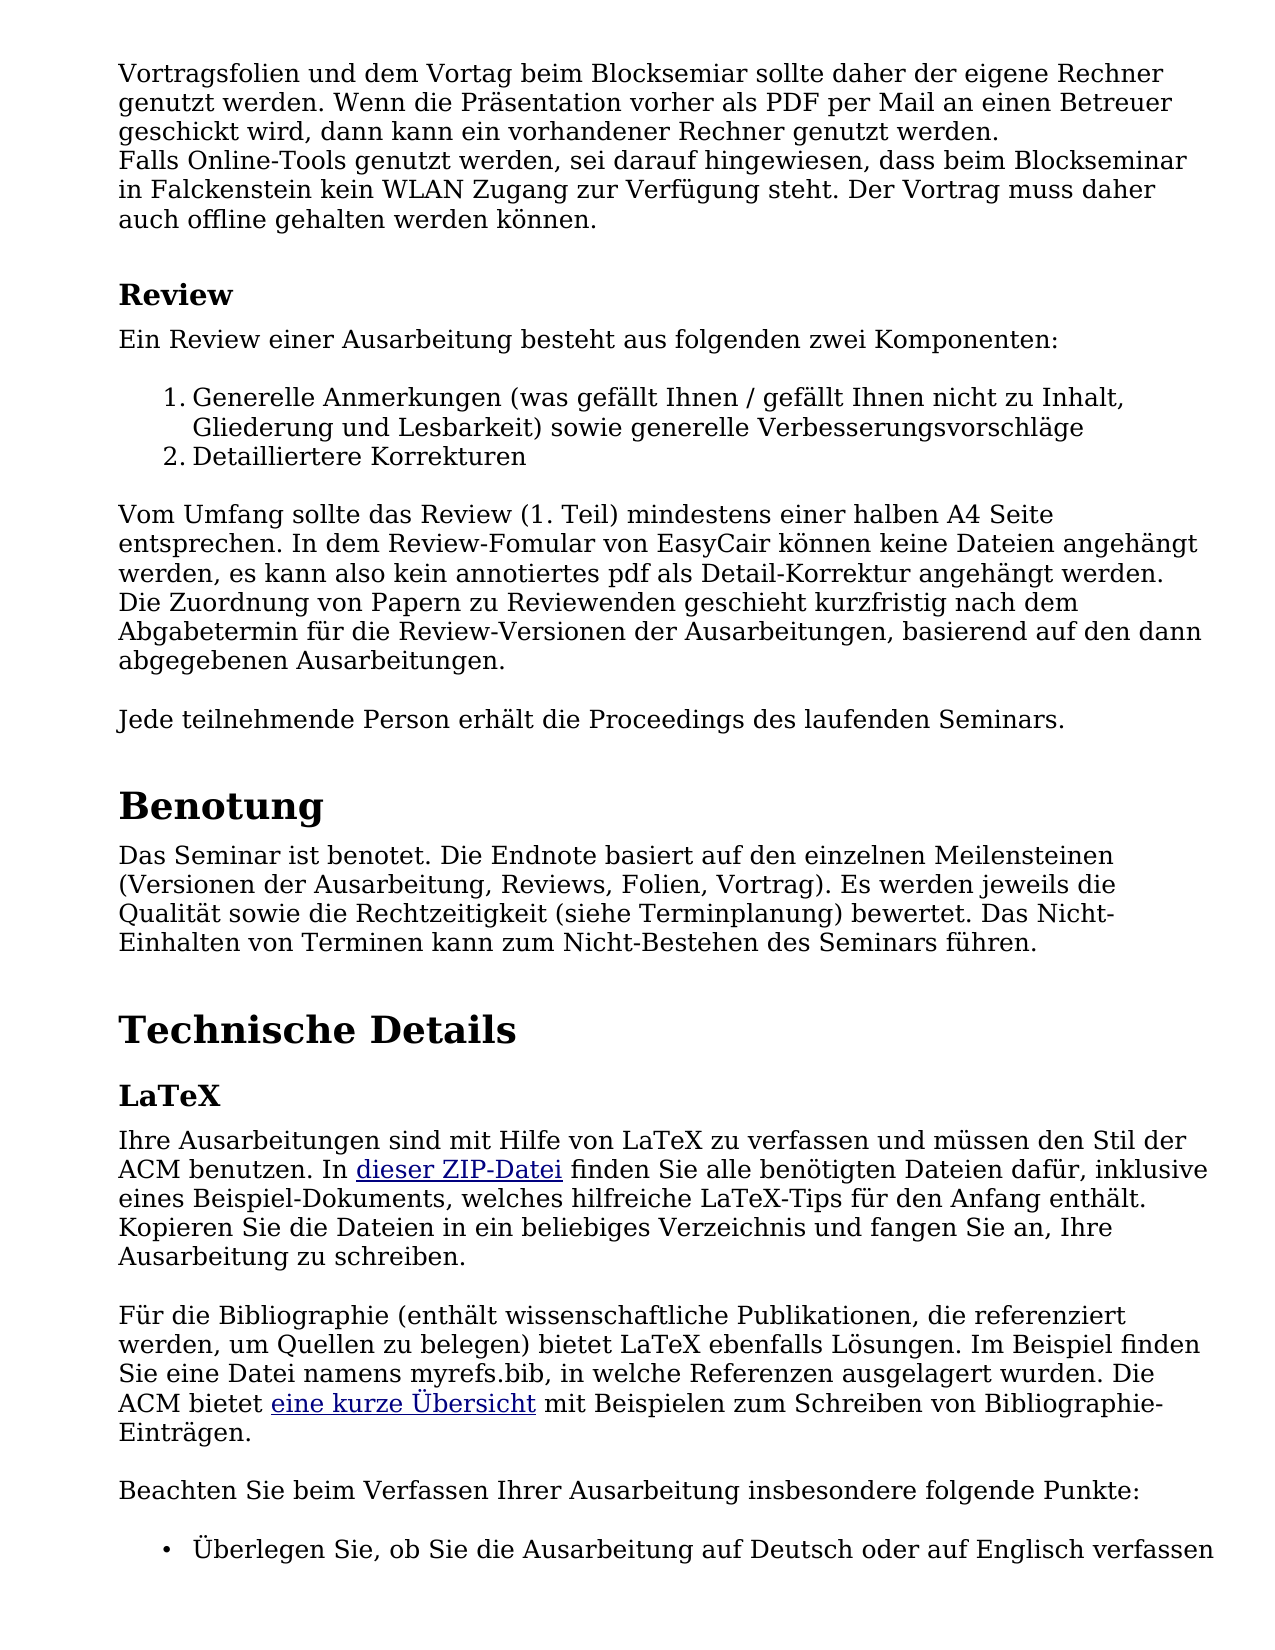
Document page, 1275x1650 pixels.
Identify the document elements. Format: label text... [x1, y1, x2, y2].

text Beachten Sie beim Verfassen Ihrer Ausarbeitung insbesondere folgende Punkte: [118, 1477, 1216, 1506]
text Ihre Ausarbeitungen sind mit Hilfe von LaTeX zu verfassen und müssen den Stil der ACM benutzen. In dieser ZIP-Datei finden Sie alle benötigten Dateien dafür, inklusive eines Beispiel-Dokuments, welches hilfreiche LaTeX-Tips für den Anfang enthält. Kopieren Sie die Dateien in ein beliebiges Verzeichnis und fangen Sie an, Ihre Ausarbeitung zu schreiben. [118, 1126, 1216, 1272]
text Das Seminar ist benotet. Die Endnote basiert auf den einzelnen Meilensteinen (Versionen der Ausarbeitung, Reviews, Folien, Vortrag). Es werden jeweils die Qualität sowie die Rechtzeitigkeit (siehe Terminplanung) bewertet. Das Nicht-Einhalten von Terminen kann zum Nicht-Bestehen des Seminars führen. [118, 841, 1216, 958]
subtitle Review [118, 278, 1216, 312]
list Generelle Anmerkungen (was gefällt Ihnen / gefällt Ihnen nicht zu Inhalt, Gliederung und Lesbarkeit) sowie generelle Verbesserungsvorschläge [162, 383, 1216, 442]
subtitle LaTeX [118, 1079, 1216, 1113]
text Vom Umfang sollte das Review (1. Teil) mindestens einer halben A4 Seite entsprechen. In dem Review-Fomular von EasyCair können keine Dateien angehängt werden, es kann also kein annotiertes pdf als Detail-Korrektur angehängt werden. Die Zuordnung von Papern zu Reviewenden geschieht kurzfristig nach dem Abgabetermin für die Review-Versionen der Ausarbeitungen, basierend auf den dann abgegebenen Ausarbeitungen. [118, 501, 1216, 676]
text Jede teilnehmende Person erhält die Proceedings des laufenden Seminars. [118, 705, 1216, 734]
text Ein Review einer Ausarbeitung besteht aus folgenden zwei Komponenten: [118, 325, 1216, 354]
subtitle Technische Details [118, 1008, 1216, 1052]
text Für die Bibliographie (enthält wissenschaftliche Publikationen, die referenziert werden, um Quellen zu belegen) bietet LaTeX ebenfalls Lösungen. Im Beispiel finden Sie eine Datei namens myrefs.bib, in welche Referenzen ausgelagert wurden. Die ACM bietet eine kurze Übersicht mit Beispielen zum Schreiben von Bibliographie-Einträgen. [118, 1301, 1216, 1447]
subtitle Benotung [118, 784, 1216, 828]
text Vortragsfolien und dem Vortag beim Blocksemiar sollte daher der eigene Rechner genutzt werden. Wenn die Präsentation vorher als PDF per Mail an einen Betreuer geschickt wird, dann kann ein vorhandener Rechner genutzt werden. Falls Online-Tools genutzt werden, sei darauf hingewiesen, dass beim Blockseminar in Falckenstein kein WLAN Zugang zur Verfügung steht. Der Vortrag muss daher auch offline gehalten werden können. [118, 59, 1216, 234]
list Detailliertere Korrekturen [162, 442, 1216, 471]
list Überlegen Sie, ob Sie die Ausarbeitung auf Deutsch oder auf Englisch verfassen [162, 1535, 1216, 1564]
